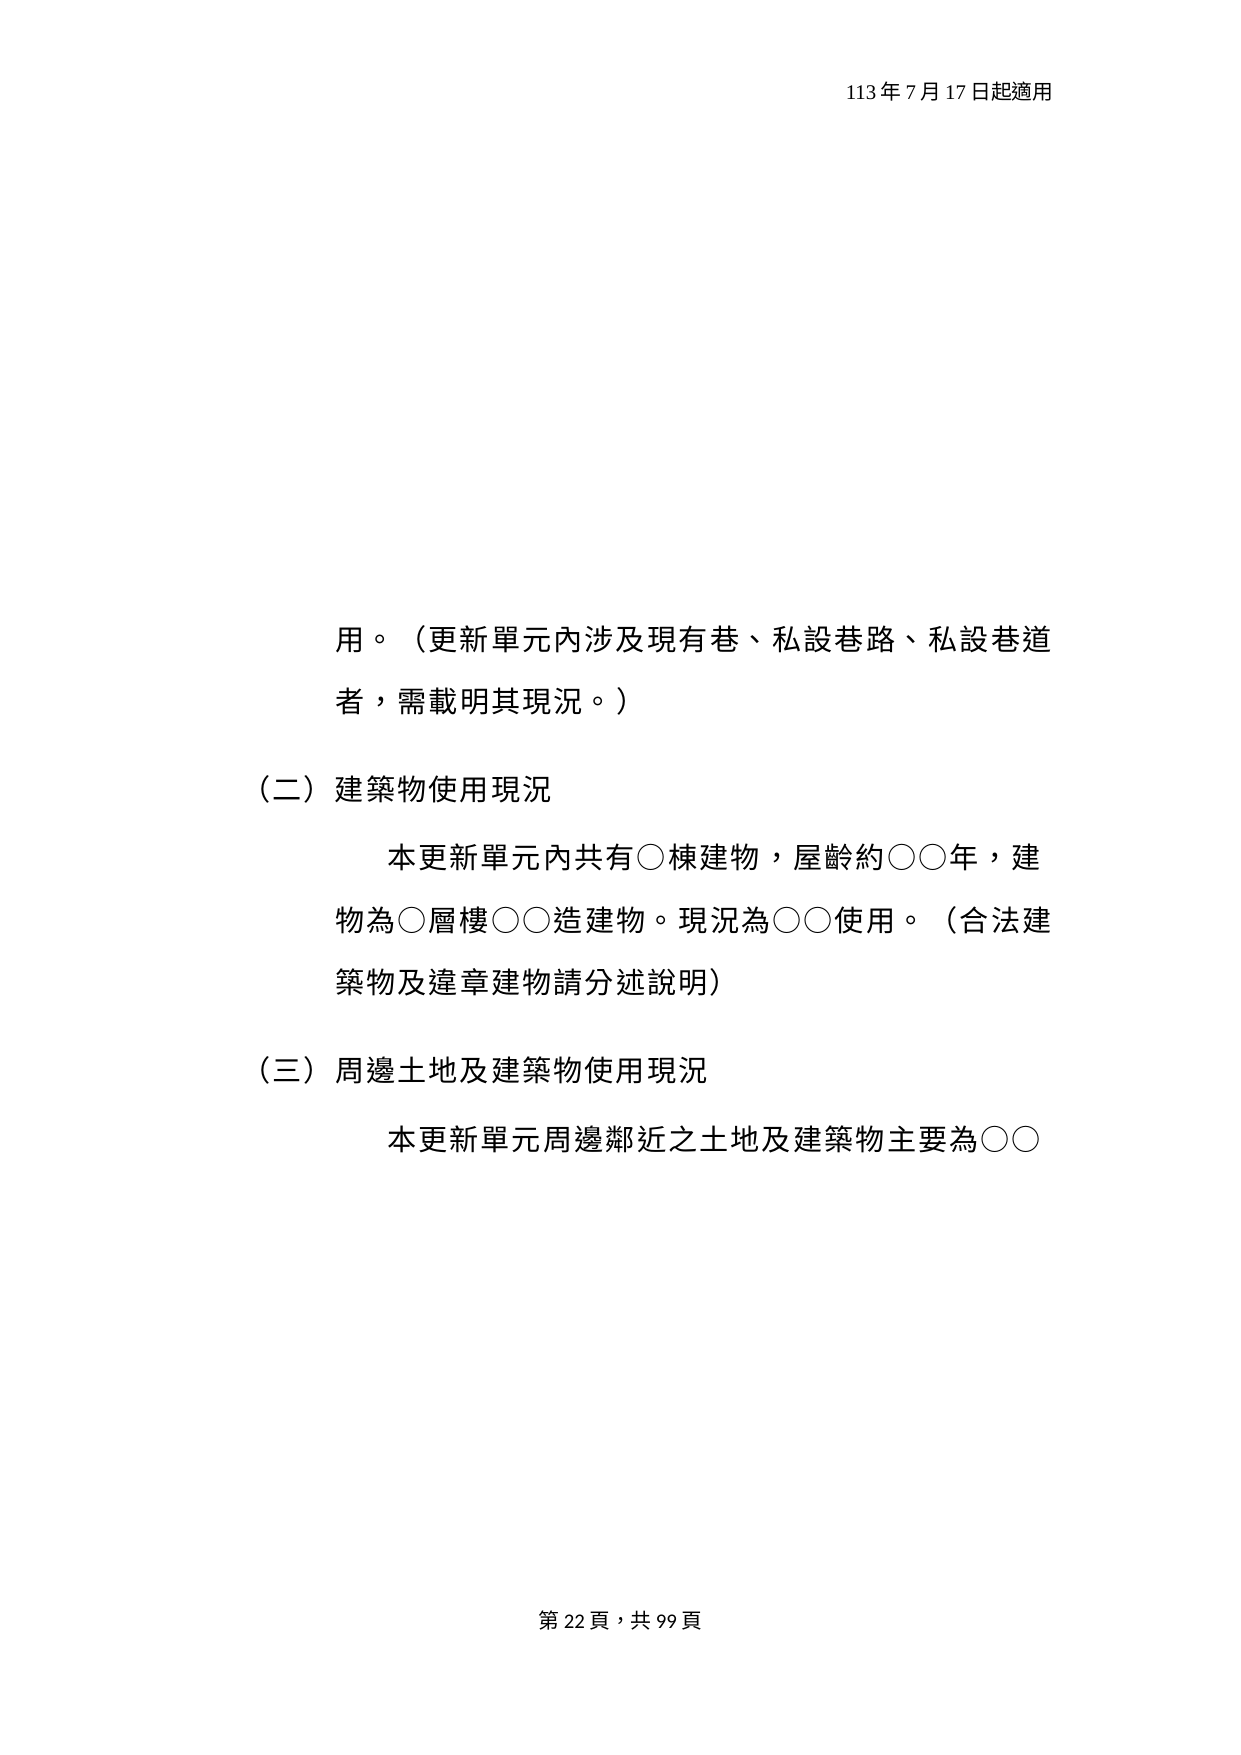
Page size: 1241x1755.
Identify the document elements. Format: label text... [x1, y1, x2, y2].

text （三）周邊土地及建築物使用現況 [238, 1027, 1052, 1089]
text 用。（更新單元內涉及現有巷、私設巷路、私設巷道者，需載明其現況。） [328, 596, 1052, 721]
text 本更新單元周邊鄰近之土地及建築物主要為○○ [328, 1096, 1052, 1158]
text 本更新單元內共有○棟建物，屋齡約○○年，建物為○層樓○○造建物。現況為○○使用。（合法建築物及違章建物請分述說明） [328, 814, 1052, 1002]
text （二）建築物使用現況 [238, 746, 1052, 808]
